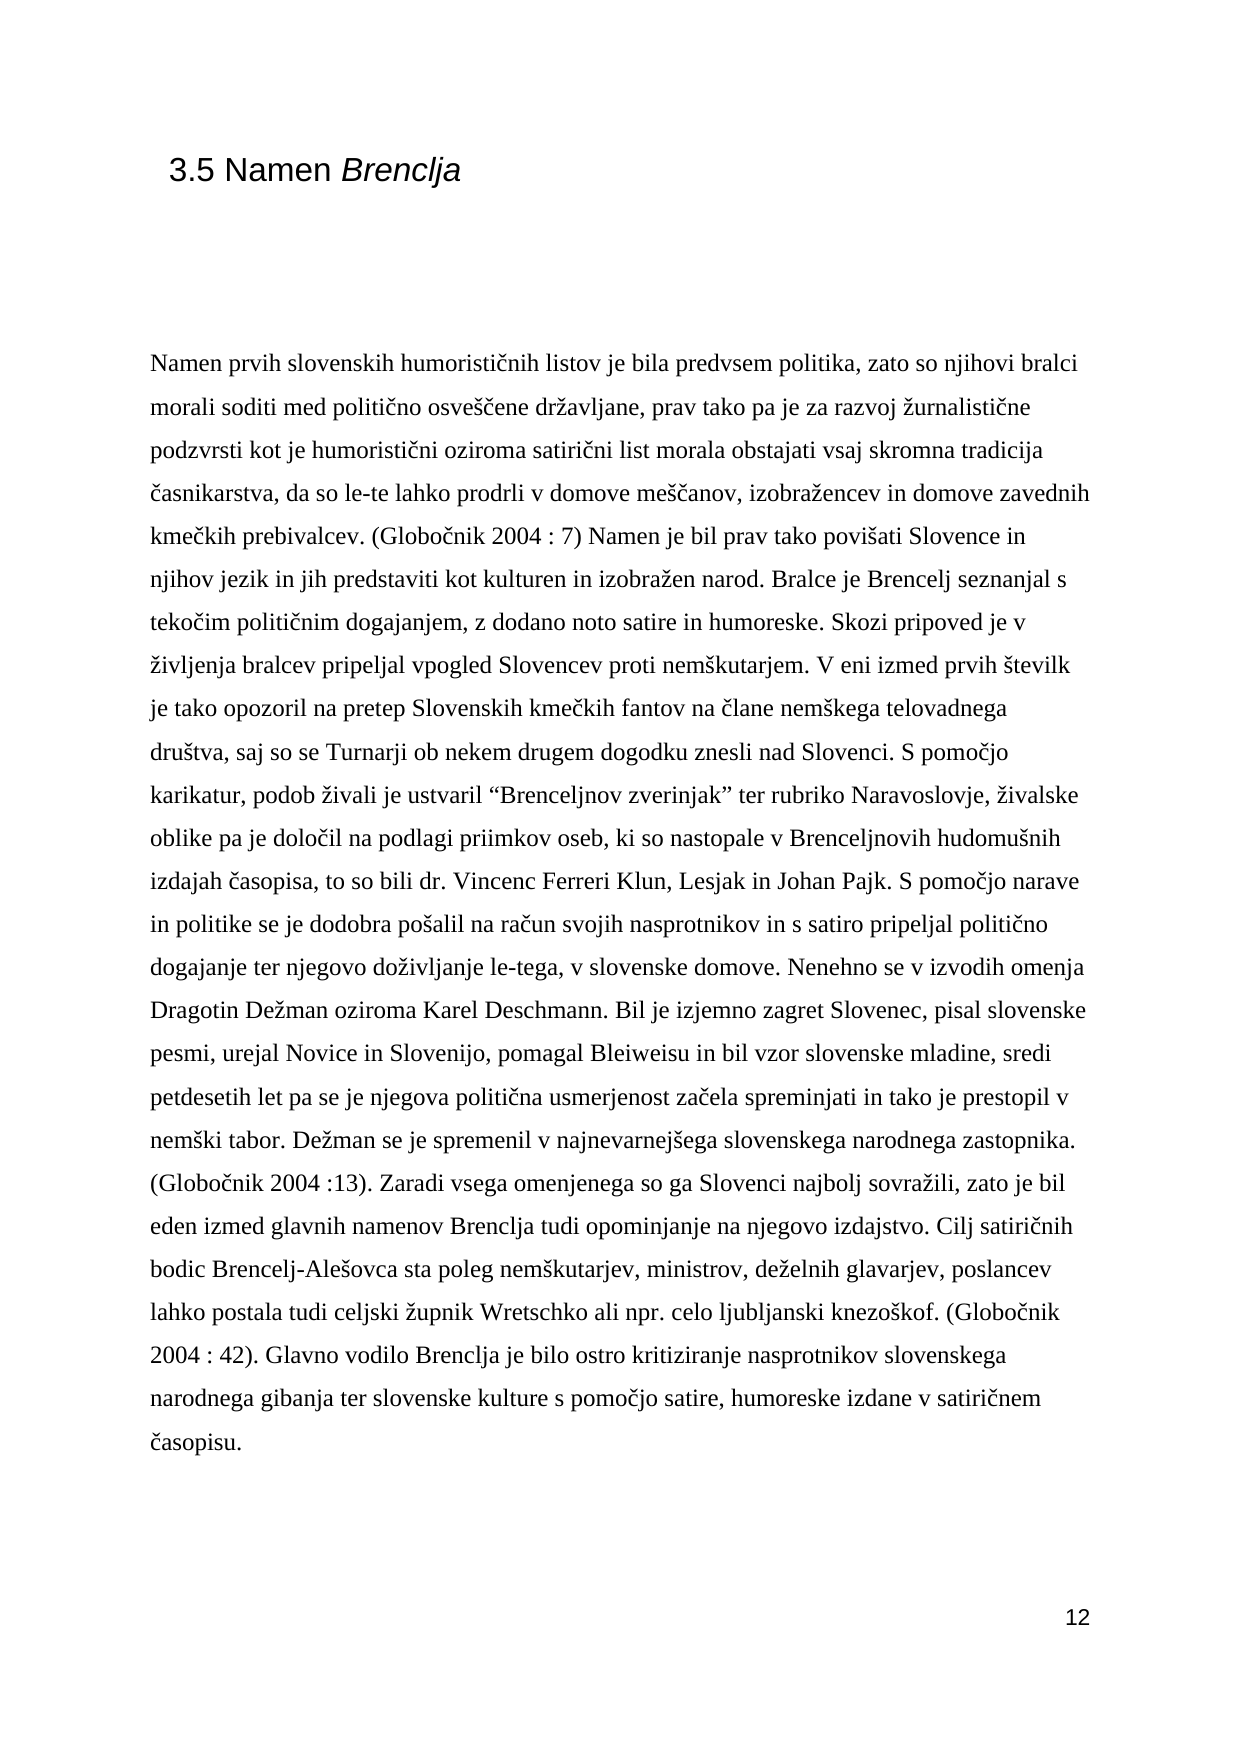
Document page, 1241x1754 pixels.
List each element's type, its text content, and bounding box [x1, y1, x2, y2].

subtitle 3.5 Namen Brenclja [168, 150, 1090, 188]
text Namen prvih slovenskih humorističnih listov je bila predvsem politika, zato so njihovi bralci morali soditi med politično osveščene državljane, prav tako pa je za razvoj žurnalistične podzvrsti kot je humoristični oziroma satirični list morala obstajati vsaj skromna tradicija časnikarstva, da so le-te lahko prodrli v domove meščanov, izobražencev in domove zavednih kmečkih prebivalcev. (Globočnik 2004 : 7) Namen je bil prav tako povišati Slovence in njihov jezik in jih predstaviti kot kulturen in izobražen narod. Bralce je Brencelj seznanjal s tekočim političnim dogajanjem, z dodano noto satire in humoreske. Skozi pripoved je v življenja bralcev pripeljal vpogled Slovencev proti nemškutarjem. V eni izmed prvih številk je tako opozoril na pretep Slovenskih kmečkih fantov na člane nemškega telovadnega društva, saj so se Turnarji ob nekem drugem dogodku znesli nad Slovenci. S pomočjo karikatur, podob živali je ustvaril “Brenceljnov zverinjak” ter rubriko Naravoslovje, živalske oblike pa je določil na podlagi priimkov oseb, ki so nastopale v Brenceljnovih hudomušnih izdajah časopisa, to so bili dr. Vincenc Ferreri Klun, Lesjak in Johan Pajk. S pomočjo narave in politike se je dodobra pošalil na račun svojih nasprotnikov in s satiro pripeljal politično dogajanje ter njegovo doživljanje le-tega, v slovenske domove. Nenehno se v izvodih omenja Dragotin Dežman oziroma Karel Deschmann. Bil je izjemno zagret Slovenec, pisal slovenske pesmi, urejal Novice in Slovenijo, pomagal Bleiweisu in bil vzor slovenske mladine, sredi petdesetih let pa se je njegova politična usmerjenost začela spreminjati in tako je prestopil v nemški tabor. Dežman se je spremenil v najnevarnejšega slovenskega narodnega zastopnika. (Globočnik 2004 :13). Zaradi vsega omenjenega so ga Slovenci najbolj sovražili, zato je bil eden izmed glavnih namenov Brenclja tudi opominjanje na njegovo izdajstvo. Cilj satiričnih bodic Brencelj-Alešovca sta poleg nemškutarjev, ministrov, deželnih glavarjev, poslancev lahko postala tudi celjski župnik Wretschko ali npr. celo ljubljanski knezoškof. (Globočnik 2004 : 42). Glavno vodilo Brenclja je bilo ostro kritiziranje nasprotnikov slovenskega narodnega gibanja ter slovenske kulture s pomočjo satire, humoreske izdane v satiričnem časopisu. [150, 304, 1090, 1455]
